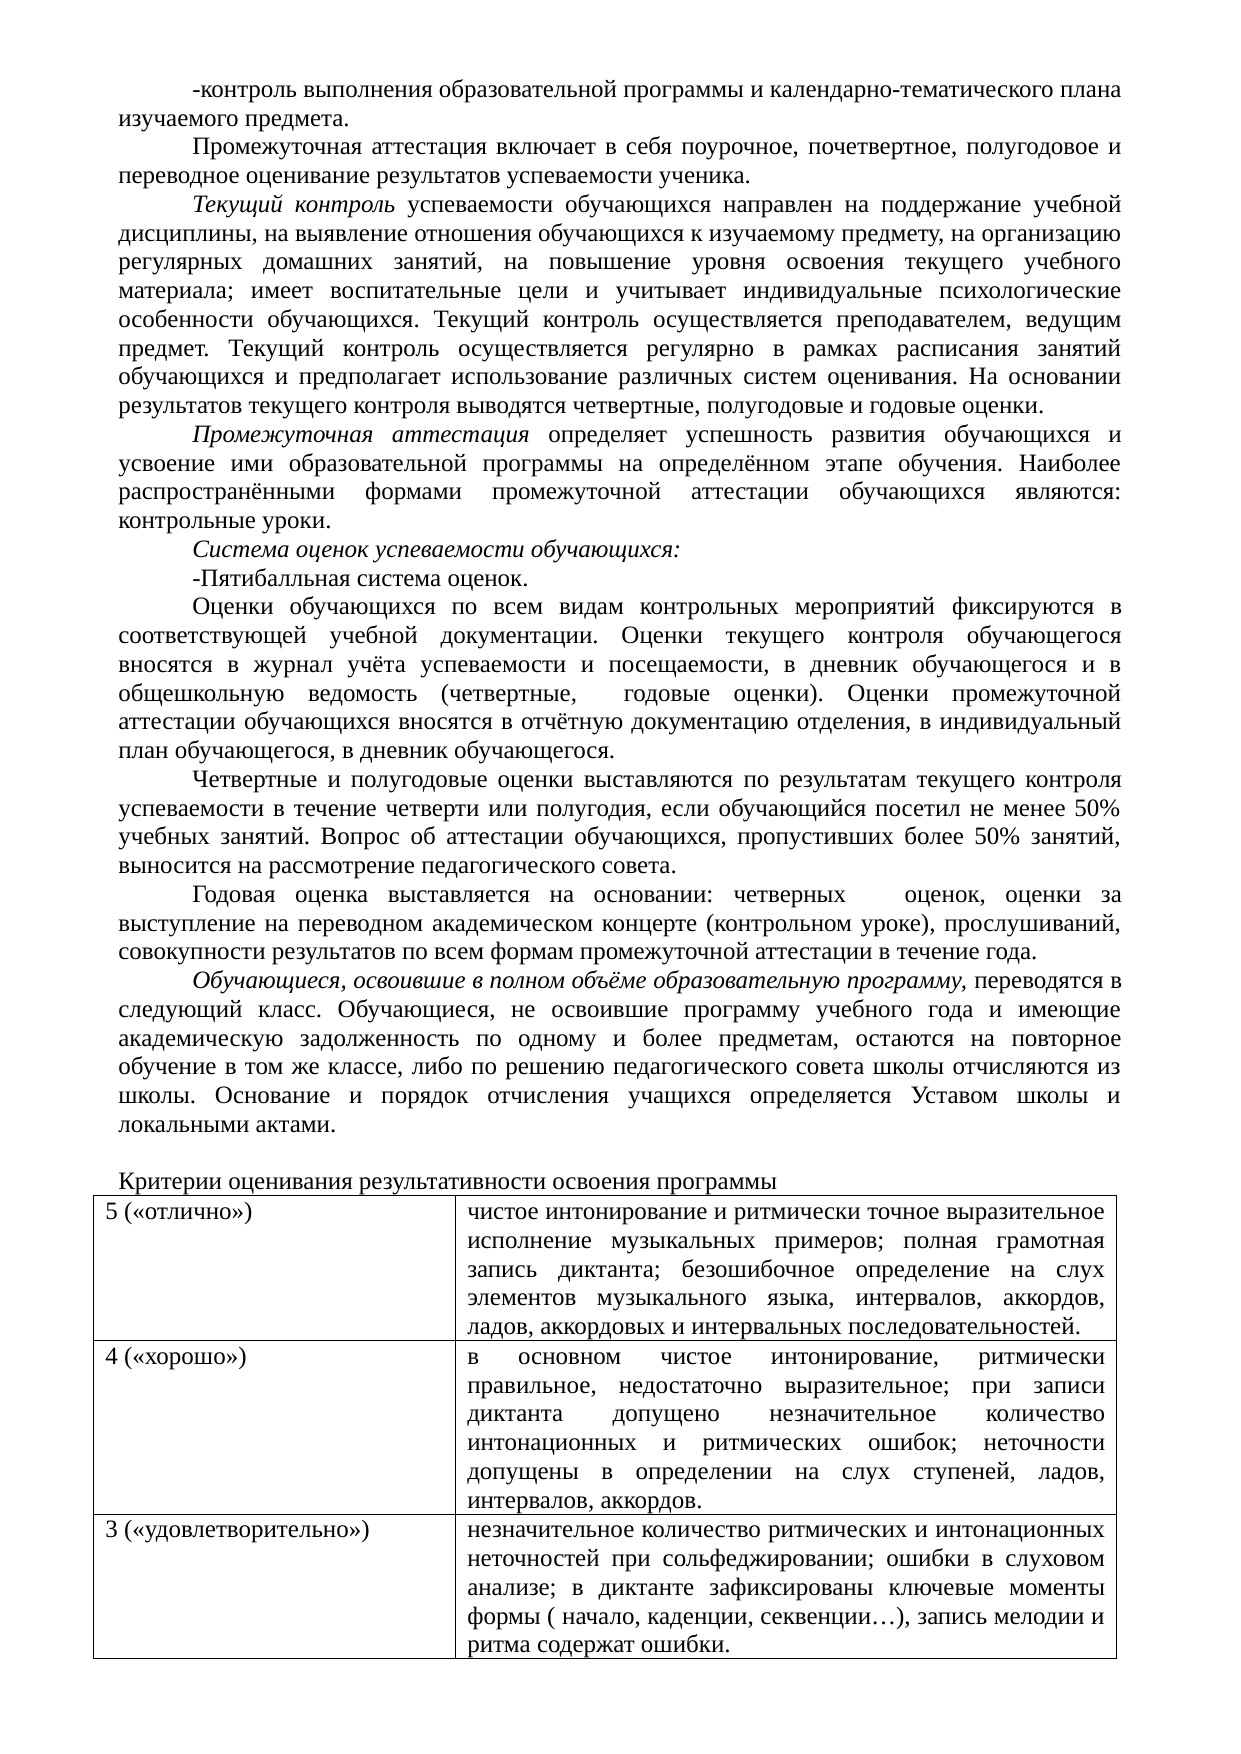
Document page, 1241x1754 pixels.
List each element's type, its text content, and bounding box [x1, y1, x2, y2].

text Промежуточная аттестация включает в себя поурочное, почетвертное, полугодовое и переводное оценивание результатов успеваемости ученика. [118, 131, 1122, 189]
text -контроль выполнения образовательной программы и календарно-тематического плана изучаемого предмета. [118, 74, 1122, 131]
text Четвертные и полугодовые оценки выставляются по результатам текущего контроля успеваемости в течение четверти или полугодия, если обучающийся посетил не менее 50% учебных занятий. Вопрос об аттестации обучающихся, пропустивших более 50% занятий, выносится на рассмотрение педагогического совета. [118, 764, 1122, 879]
text Система оценок успеваемости обучающихся: [118, 534, 1122, 563]
text Промежуточная аттестация определяет успешность развития обучающихся и усвоение ими образовательной программы на определённом этапе обучения. Наиболее распространёнными формами промежуточной аттестации обучающихся являются: контрольные уроки. [118, 419, 1122, 534]
text Оценки обучающихся по всем видам контрольных мероприятий фиксируются в соответствующей учебной документации. Оценки текущего контроля обучающегося вносятся в журнал учёта успеваемости и посещаемости, в дневник обучающегося и в общешкольную ведомость (четвертные, годовые оценки). Оценки промежуточной аттестации обучающихся вносятся в отчётную документацию отделения, в индивидуальный план обучающегося, в дневник обучающегося. [118, 591, 1122, 764]
text Критерии оценивания результативности освоения программы [118, 1166, 1122, 1195]
text Текущий контроль успеваемости обучающихся направлен на поддержание учебной дисциплины, на выявление отношения обучающихся к изучаемому предмету, на организацию регулярных домашних занятий, на повышение уровня освоения текущего учебного материала; имеет воспитательные цели и учитывает индивидуальные психологические особенности обучающихся. Текущий контроль осуществляется преподавателем, ведущим предмет. Текущий контроль осуществляется регулярно в рамках расписания занятий обучающихся и предполагает использование различных систем оценивания. На основании результатов текущего контроля выводятся четвертные, полугодовые и годовые оценки. [118, 189, 1122, 419]
table_cell 3 («удовлетворительно») [94, 1515, 455, 1658]
table_cell 4 («хорошо») [94, 1341, 455, 1513]
text -Пятибалльная система оценок. [118, 563, 1122, 591]
text Годовая оценка выставляется на основании: четверных оценок, оценки за выступление на переводном академическом концерте (контрольном уроке), прослушиваний, совокупности результатов по всем формам промежуточной аттестации в течение года. [118, 879, 1122, 965]
text Обучающиеся, освоившие в полном объёме образовательную программу, переводятся в следующий класс. Обучающиеся, не освоившие программу учебного года и имеющие академическую задолженность по одному и более предметам, остаются на повторное обучение в том же классе, либо по решению педагогического совета школы отчисляются из школы. Основание и порядок отчисления учащихся определяется Уставом школы и локальными актами. [118, 965, 1122, 1138]
table_header 5 («отлично») [94, 1196, 455, 1340]
